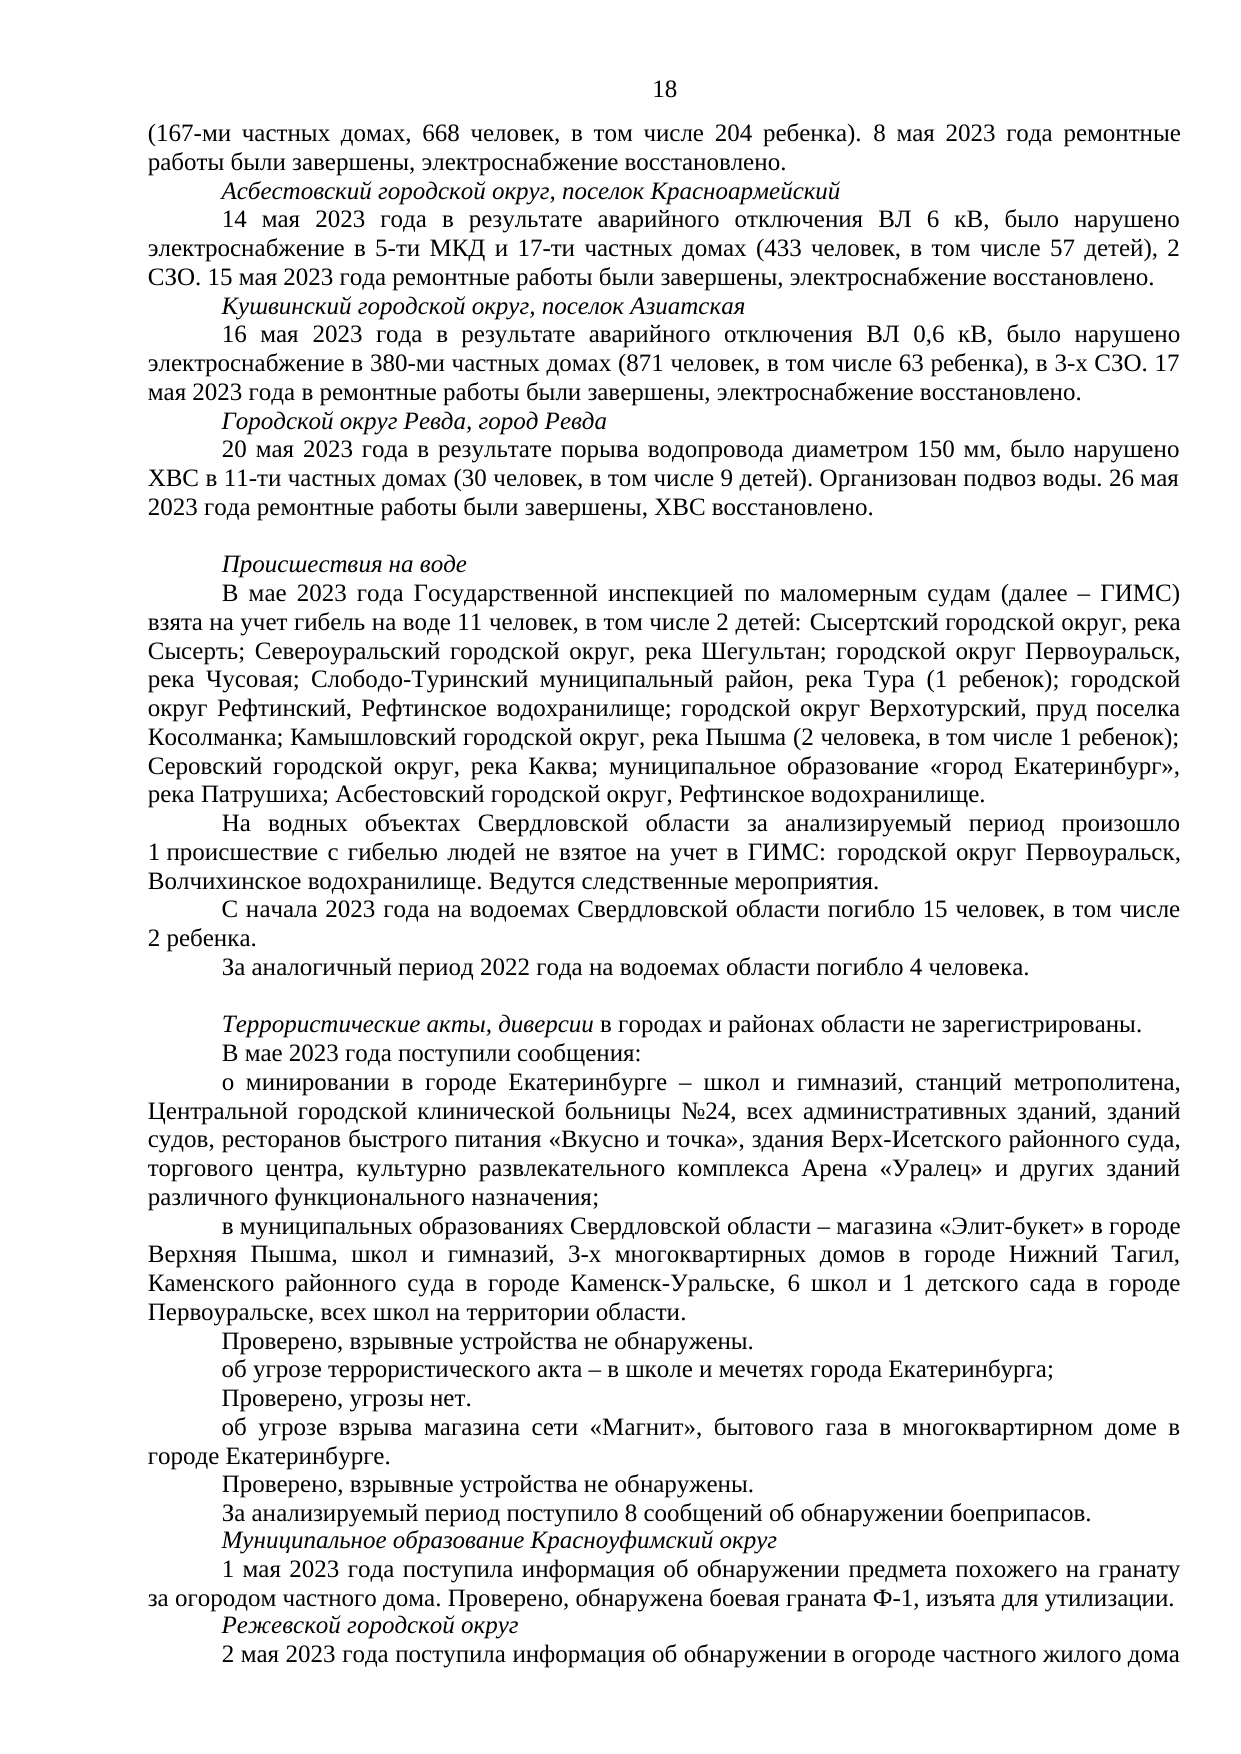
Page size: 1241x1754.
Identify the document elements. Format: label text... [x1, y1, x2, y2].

text Городской округ Ревда, город Ревда [148, 406, 1181, 434]
text Режевской городской округ [148, 1612, 1181, 1639]
subtitle Происшествия на воде [148, 549, 1181, 578]
text За анализируемый период поступило 8 сообщений об обнаружении боеприпасов. [148, 1498, 1181, 1527]
text Проверено, взрывные устройства не обнаружены. [148, 1326, 1181, 1354]
text Асбестовский городской округ, поселок Красноармейский [148, 176, 1181, 204]
text На водных объектах Свердловской области за анализируемый период произошло 1 происшествие с гибелью людей не взятое на учет в ГИМС: городской округ Первоуральск, Волчихинское водохранилище. Ведутся следственные мероприятия. [148, 808, 1181, 894]
text об угрозе взрыва магазина сети «Магнит», бытового газа в многоквартирном доме в городе Екатеринбурге. [148, 1412, 1181, 1469]
text Кушвинский городской округ, поселок Азиатская [148, 291, 1181, 319]
text С начала 2023 года на водоемах Свердловской области погибло 15 человек, в том числе 2 ребенка. [148, 894, 1181, 952]
text 20 мая 2023 года в результате порыва водопровода диаметром 150 мм, было нарушено ХВС в 11-ти частных домах (30 человек, в том числе 9 детей). Организован подвоз воды. 26 мая 2023 года ремонтные работы были завершены, ХВС восстановлено. [148, 434, 1181, 521]
text 16 мая 2023 года в результате аварийного отключения ВЛ 0,6 кВ, было нарушено электроснабжение в 380-ми частных домах (871 человек, в том числе 63 ребенка), в 3-х СЗО. 17 мая 2023 года в ремонтные работы были завершены, электроснабжение восстановлено. [148, 319, 1181, 406]
text в муниципальных образованиях Свердловской области – магазина «Элит-букет» в городе Верхняя Пышма, школ и гимназий, 3-х многоквартирных домов в городе Нижний Тагил, Каменского районного суда в городе Каменск-Уральске, 6 школ и 1 детского сада в городе Первоуральске, всех школ на территории области. [148, 1211, 1181, 1326]
text (167-ми частных домах, 668 человек, в том числе 204 ребенка). 8 мая 2023 года ремонтные работы были завершены, электроснабжение восстановлено. [148, 118, 1181, 176]
text За аналогичный период 2022 года на водоемах области погибло 4 человека. [148, 952, 1181, 981]
text 14 мая 2023 года в результате аварийного отключения ВЛ 6 кВ, было нарушено электроснабжение в 5-ти МКД и 17-ти частных домах (433 человек, в том числе 57 детей), 2 СЗО. 15 мая 2023 года ремонтные работы были завершены, электроснабжение восстановлено. [148, 204, 1181, 291]
text 1 мая 2023 года поступила информация об обнаружении предмета похожего на гранату за огородом частного дома. Проверено, обнаружена боевая граната Ф-1, изъята для утилизации. [148, 1554, 1181, 1612]
text о минировании в городе Екатеринбурге – школ и гимназий, станций метрополитена, Центральной городской клинической больницы №24, всех административных зданий, зданий судов, ресторанов быстрого питания «Вкусно и точка», здания Верх-Исетского районного суда, торгового центра, культурно развлекательного комплекса Арена «Уралец» и других зданий различного функционального назначения; [148, 1067, 1181, 1211]
text Проверено, взрывные устройства не обнаружены. [148, 1469, 1181, 1498]
text В мае 2023 года Государственной инспекцией по маломерным судам (далее – ГИМС) взята на учет гибель на воде 11 человек, в том числе 2 детей: Сысертский городской округ, река Сысерть; Североуральский городской округ, река Шегультан; городской округ Первоуральск, река Чусовая; Слободо-Туринский муниципальный район, река Тура (1 ребенок); городской округ Рефтинский, Рефтинское водохранилище; городской округ Верхотурский, пруд поселка Косолманка; Камышловский городской округ, река Пышма (2 человека, в том числе 1 ребенок); Серовский городской округ, река Каква; муниципальное образование «город Екатеринбург», река Патрушиха; Асбестовский городской округ, Рефтинское водохранилище. [148, 578, 1181, 808]
text 2 мая 2023 года поступила информация об обнаружении в огороде частного жилого дома [148, 1639, 1181, 1668]
text Проверено, угрозы нет. [148, 1383, 1181, 1412]
text об угрозе террористического акта – в школе и мечетях города Екатеринбурга; [148, 1354, 1181, 1383]
text Террористические акты, диверсии в городах и районах области не зарегистрированы. [148, 1009, 1181, 1038]
text В мае 2023 года поступили сообщения: [148, 1038, 1181, 1067]
text Муниципальное образование Красноуфимский округ [148, 1527, 1181, 1554]
